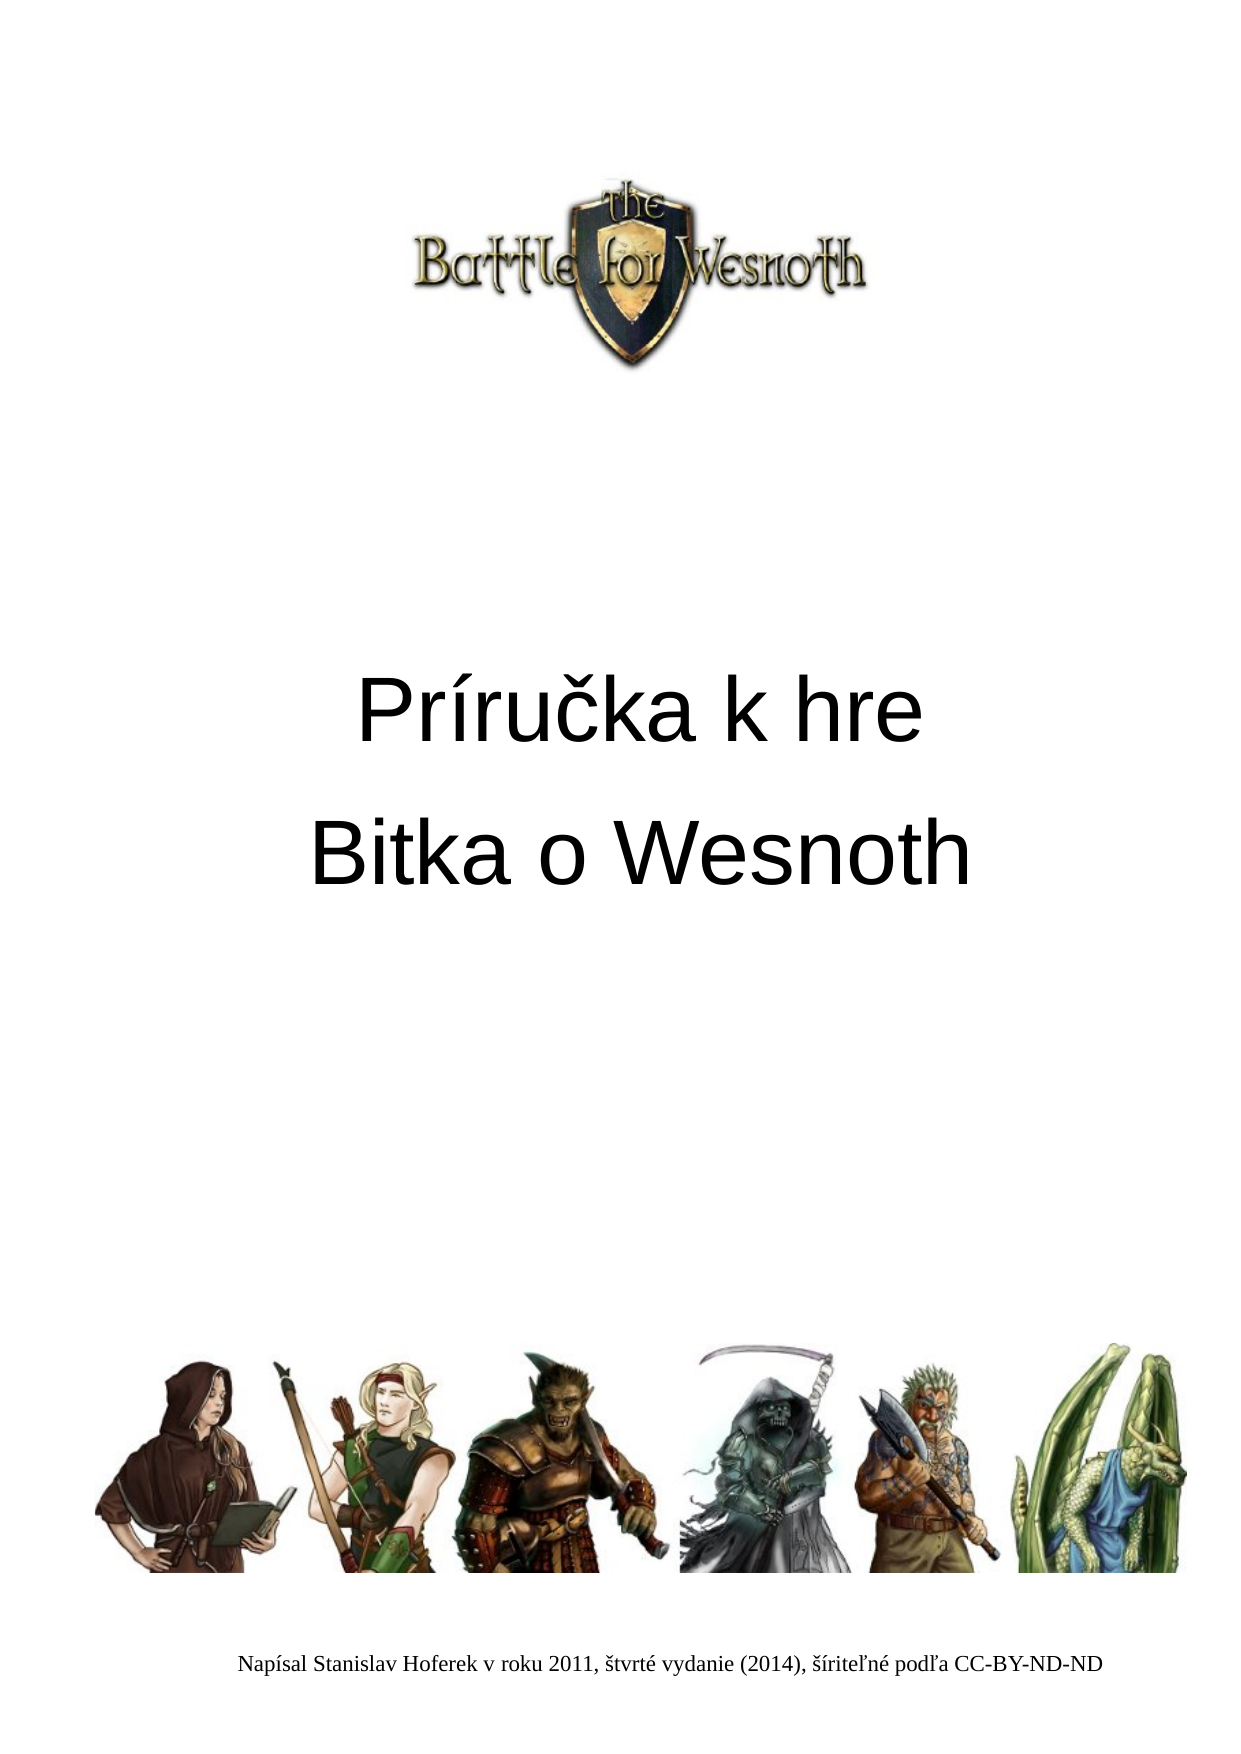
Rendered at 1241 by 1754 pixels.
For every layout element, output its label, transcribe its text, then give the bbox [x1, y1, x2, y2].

title Bitka o Wesnoth [88, 798, 1193, 903]
title Príručka k hre [88, 655, 1193, 761]
picture [404, 163, 877, 374]
picture [94, 1343, 1187, 1573]
text Napísal Stanislav Hoferek v roku 2011, štvrté vydanie (2014), šíriteľné podľa CC-BY-ND-ND [88, 1650, 1193, 1677]
